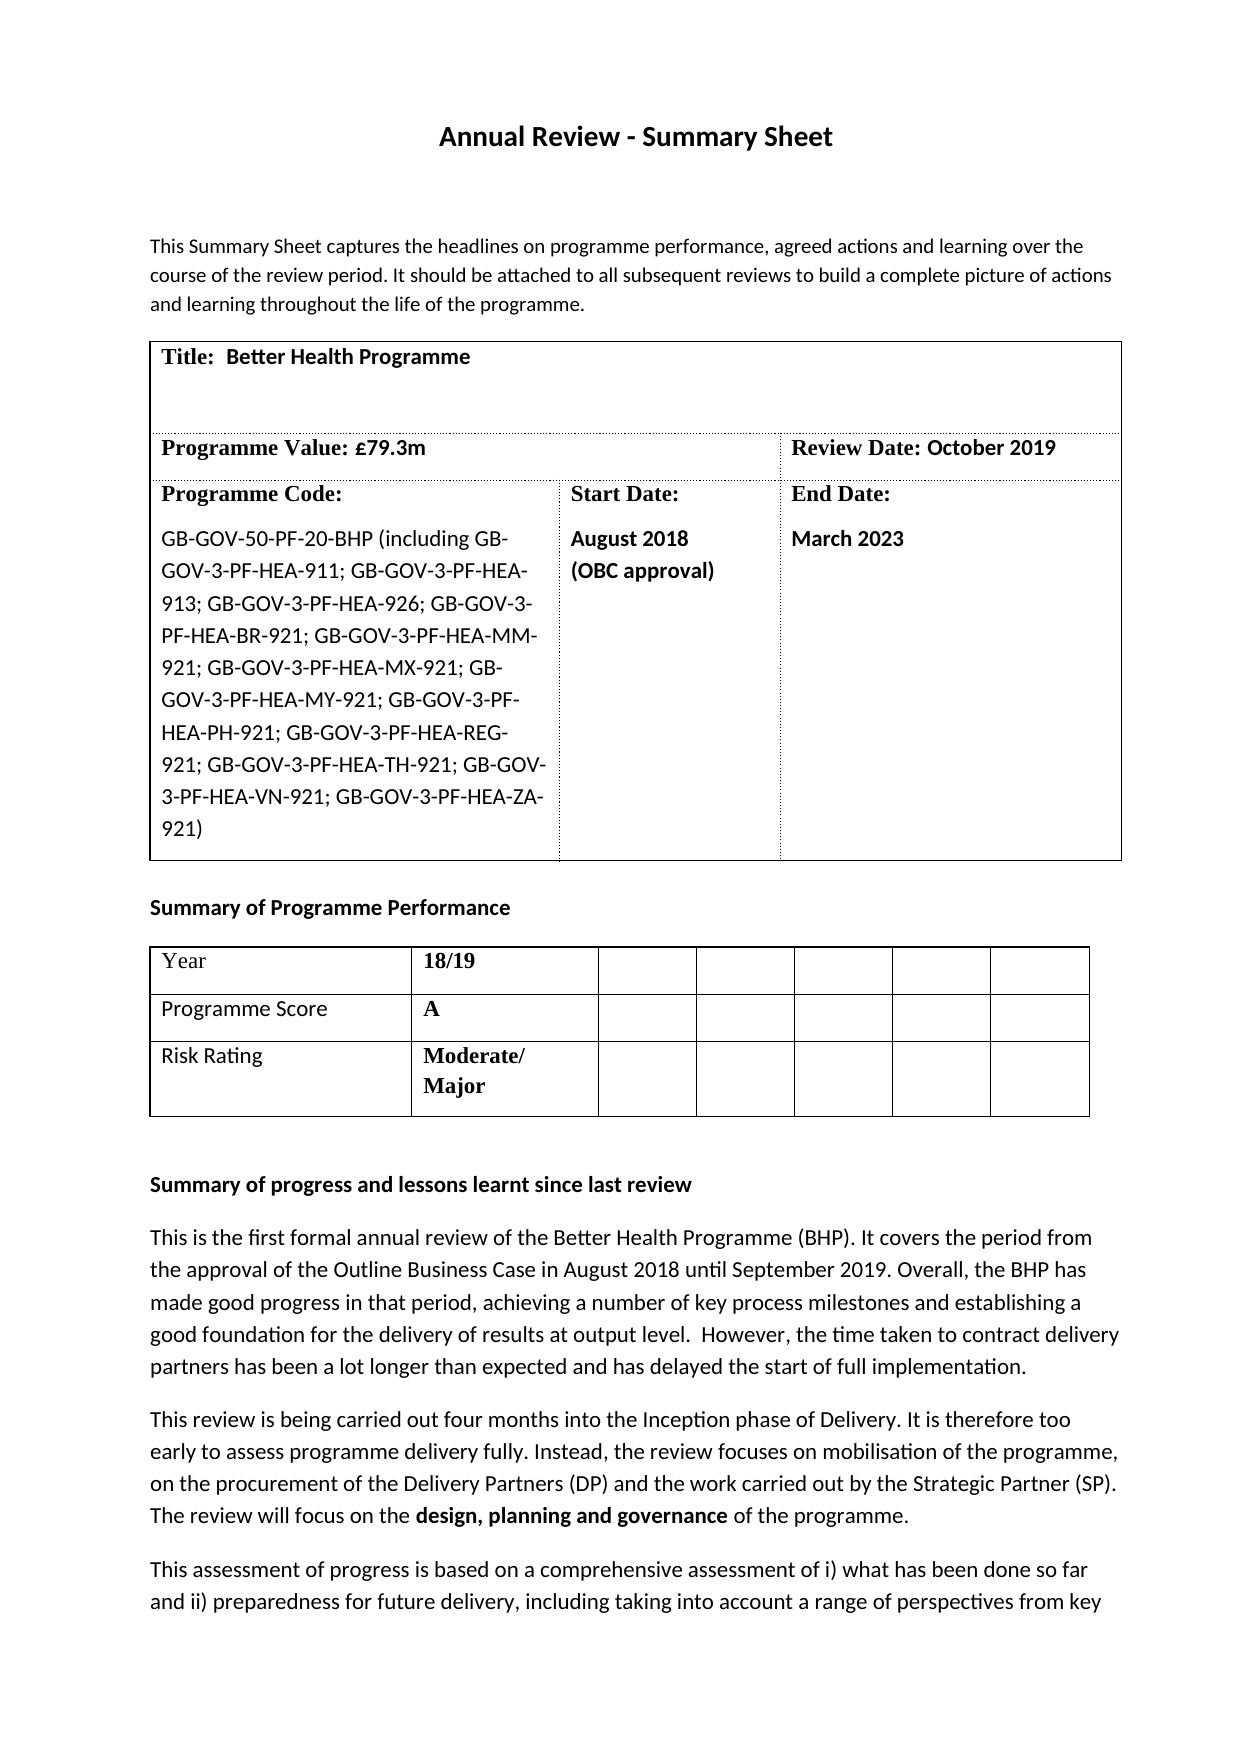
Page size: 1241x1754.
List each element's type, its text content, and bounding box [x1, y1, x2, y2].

table_header [991, 948, 1089, 993]
table_header [599, 948, 696, 993]
table_cell [991, 1042, 1089, 1116]
table_cell [599, 1042, 696, 1116]
table_header [697, 948, 794, 993]
table_cell [795, 995, 892, 1041]
table_cell Risk Rating [151, 1042, 411, 1116]
table_header 18/19 [412, 948, 598, 993]
text Summary of Programme Performance [150, 861, 1122, 921]
table_cell Programme Value: £79.3m [151, 433, 780, 479]
table_cell [599, 995, 696, 1041]
table_cell [795, 1042, 892, 1116]
table_cell [697, 1042, 794, 1116]
table_cell Review Date: October 2019 [780, 433, 1121, 479]
table_cell End Date: March 2023 [780, 480, 1121, 860]
table_header Title: Better Health Programme [151, 342, 1121, 433]
text Summary of progress and lessons learnt since last review [150, 1170, 1122, 1198]
text Annual Review - Summary Sheet [150, 118, 1122, 154]
table_cell [697, 995, 794, 1041]
table_cell [893, 995, 990, 1041]
text This review is being carried out four months into the Inception phase of Delivery. It is therefore too early to assess programme delivery fully. Instead, the review focuses on mobilisation of the programme, on the procurement of the Delivery Partners (DP) and the work carried out by the Strategic Partner (SP). The review will focus on the design, planning and governance of the programme. [150, 1405, 1122, 1530]
table_cell Start Date: August 2018 (OBC approval) [559, 480, 780, 860]
table_cell A [412, 995, 598, 1041]
table_cell Programme Score [151, 995, 411, 1041]
text This assessment of progress is based on a comprehensive assessment of i) what has been done so far and ii) preparedness for future delivery, including taking into account a range of perspectives from key [150, 1555, 1122, 1615]
table_cell Programme Code: GB-GOV-50-PF-20-BHP (including GB-GOV-3-PF-HEA-911; GB-GOV-3-PF-HEA-913; GB-GOV-3-PF-HEA-926; GB-GOV-3-PF-HEA-BR-921; GB-GOV-3-PF-HEA-MM-921; GB-GOV-3-PF-HEA-MX-921; GB-GOV-3-PF-HEA-MY-921; GB-GOV-3-PF-HEA-PH-921; GB-GOV-3-PF-HEA-REG-921; GB-GOV-3-PF-HEA-TH-921; GB-GOV-3-PF-HEA-VN-921; GB-GOV-3-PF-HEA-ZA-921) [151, 480, 559, 860]
table_cell [991, 995, 1089, 1041]
text This Summary Sheet captures the headlines on programme performance, agreed actions and learning over the course of the review period. It should be attached to all subsequent reviews to build a complete picture of actions and learning throughout the life of the programme. [150, 233, 1122, 317]
table_header [893, 948, 990, 993]
text This is the first formal annual review of the Better Health Programme (BHP). It covers the period from the approval of the Outline Business Case in August 2018 until September 2019. Overall, the BHP has made good progress in that period, achieving a number of key process milestones and establishing a good foundation for the delivery of results at output level. However, the time taken to contract delivery partners has been a lot longer than expected and has delayed the start of full implementation. [150, 1223, 1122, 1380]
table_cell [893, 1042, 990, 1116]
table_cell Moderate/Major [412, 1042, 598, 1116]
table_header Year [151, 948, 411, 993]
table_header [795, 948, 892, 993]
